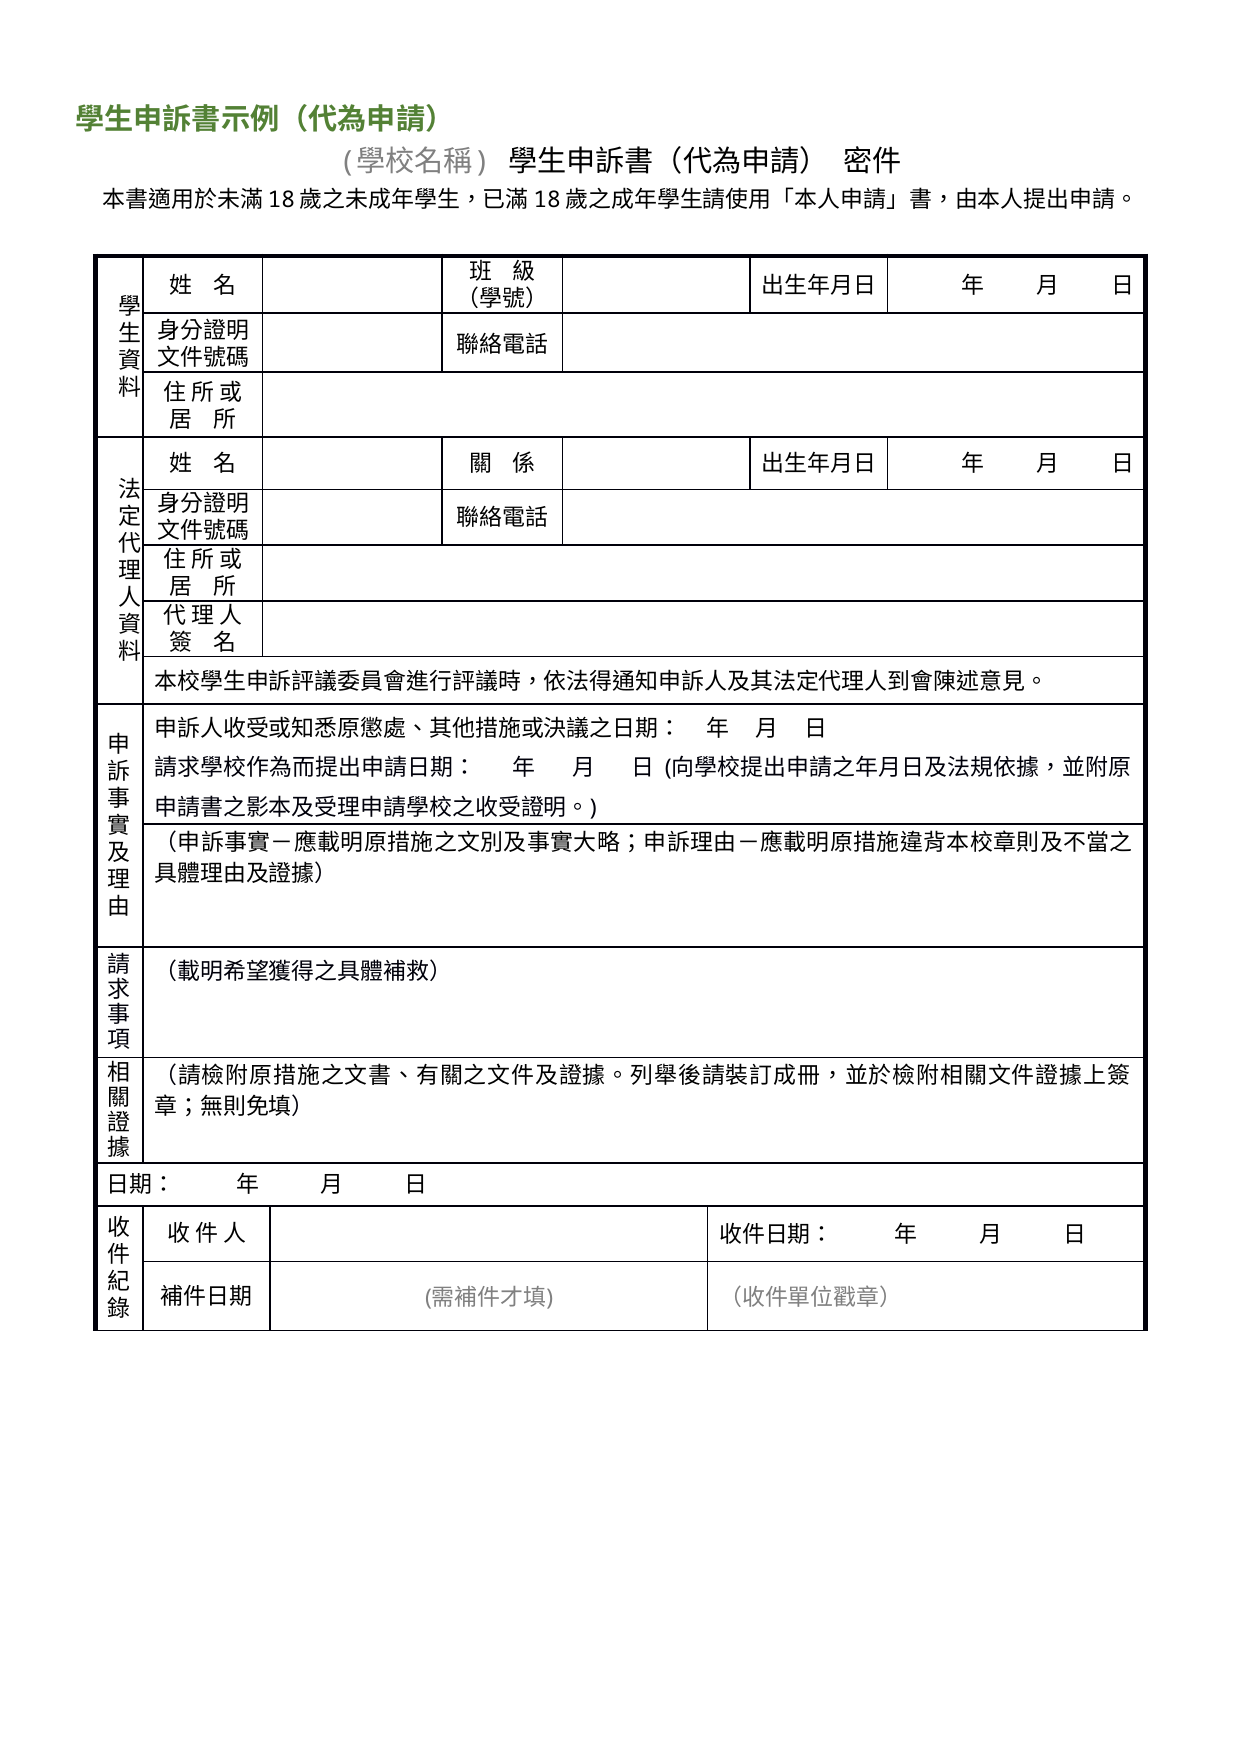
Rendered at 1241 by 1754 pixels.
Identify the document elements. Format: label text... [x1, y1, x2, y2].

table_cell （請檢附原措施之文書、有關之文件及證據。列舉後請裝訂成冊，並於檢附相關文件證據上簽章；無則免填） [144, 1058, 1143, 1162]
table_cell （申訴事實－應載明原措施之文別及事實大略；申訴理由－應載明原措施違背本校章則及不當之具體理由及證據） [144, 825, 1143, 946]
table_header 學生資料 [98, 258, 142, 436]
table_header 年 月 日 [888, 258, 1143, 312]
table_cell [563, 438, 749, 488]
table_cell 相關證據 [98, 1058, 142, 1162]
table_cell 出生年月日 [751, 438, 887, 488]
table_cell （載明希望獲得之具體補救） [144, 948, 1143, 1057]
table_cell 代 理 人 簽 名 [144, 602, 262, 656]
table_cell 聯絡電話 [443, 490, 562, 544]
table_cell [271, 1207, 707, 1261]
table_cell [263, 546, 1143, 600]
table_cell [563, 490, 1143, 544]
table_cell 收件日期： 年 月 日 [708, 1207, 1143, 1261]
table_cell 住 所 或 居 所 [144, 373, 262, 436]
table_cell [263, 490, 441, 544]
table_cell 申訴人收受或知悉原懲處、其他措施或決議之日期： 年 月 日 請求學校作為而提出申請日期： 年 月 日 (向學校提出申請之年月日及法規依據，並附原申請書之影本及受理申請學校之收受證明。) [144, 705, 1143, 823]
table_header 班 級 （學號） [443, 258, 562, 312]
text 本書適用於未滿18歲之未成年學生，已滿18歲之成年學生請使用「本人申請」書，由本人提出申請。 [75, 180, 1165, 214]
table_cell （收件單位戳章） [708, 1262, 1143, 1330]
table_cell [563, 314, 1143, 371]
table_cell [263, 602, 1143, 656]
table_cell 請求事項 [98, 948, 142, 1057]
subtitle 學生申訴書示例（代為申請） [75, 96, 1165, 138]
table_header 姓 名 [144, 258, 262, 312]
table_cell (需補件才填) [271, 1262, 707, 1330]
table_header 出生年月日 [751, 258, 887, 312]
table_cell 收件紀錄 [98, 1207, 142, 1330]
table_cell 法定代理人資料 [98, 438, 142, 703]
table_cell 關 係 [443, 438, 562, 488]
table_cell [263, 373, 1143, 436]
table_header [563, 258, 749, 312]
table_cell [263, 438, 441, 488]
table_cell 日期： 年 月 日 [98, 1164, 1143, 1205]
table_cell 年 月 日 [888, 438, 1143, 488]
table_cell 身分證明 文件號碼 [144, 314, 262, 371]
table_cell 申訴事實及理由 [98, 705, 142, 946]
table_cell 聯絡電話 [443, 314, 562, 371]
table_cell 身分證明 文件號碼 [144, 490, 262, 544]
table_cell 姓 名 [144, 438, 262, 488]
table_header [263, 258, 441, 312]
table_cell [263, 314, 441, 371]
table_cell 收 件 人 [144, 1207, 269, 1261]
table_cell 住 所 或 居 所 [144, 546, 262, 600]
text (學校名稱) 學生申訴書（代為申請） 密件 [75, 138, 1165, 180]
table_cell 本校學生申訴評議委員會進行評議時，依法得通知申訴人及其法定代理人到會陳述意見。 [144, 657, 1143, 703]
table_cell 補件日期 [144, 1262, 269, 1330]
